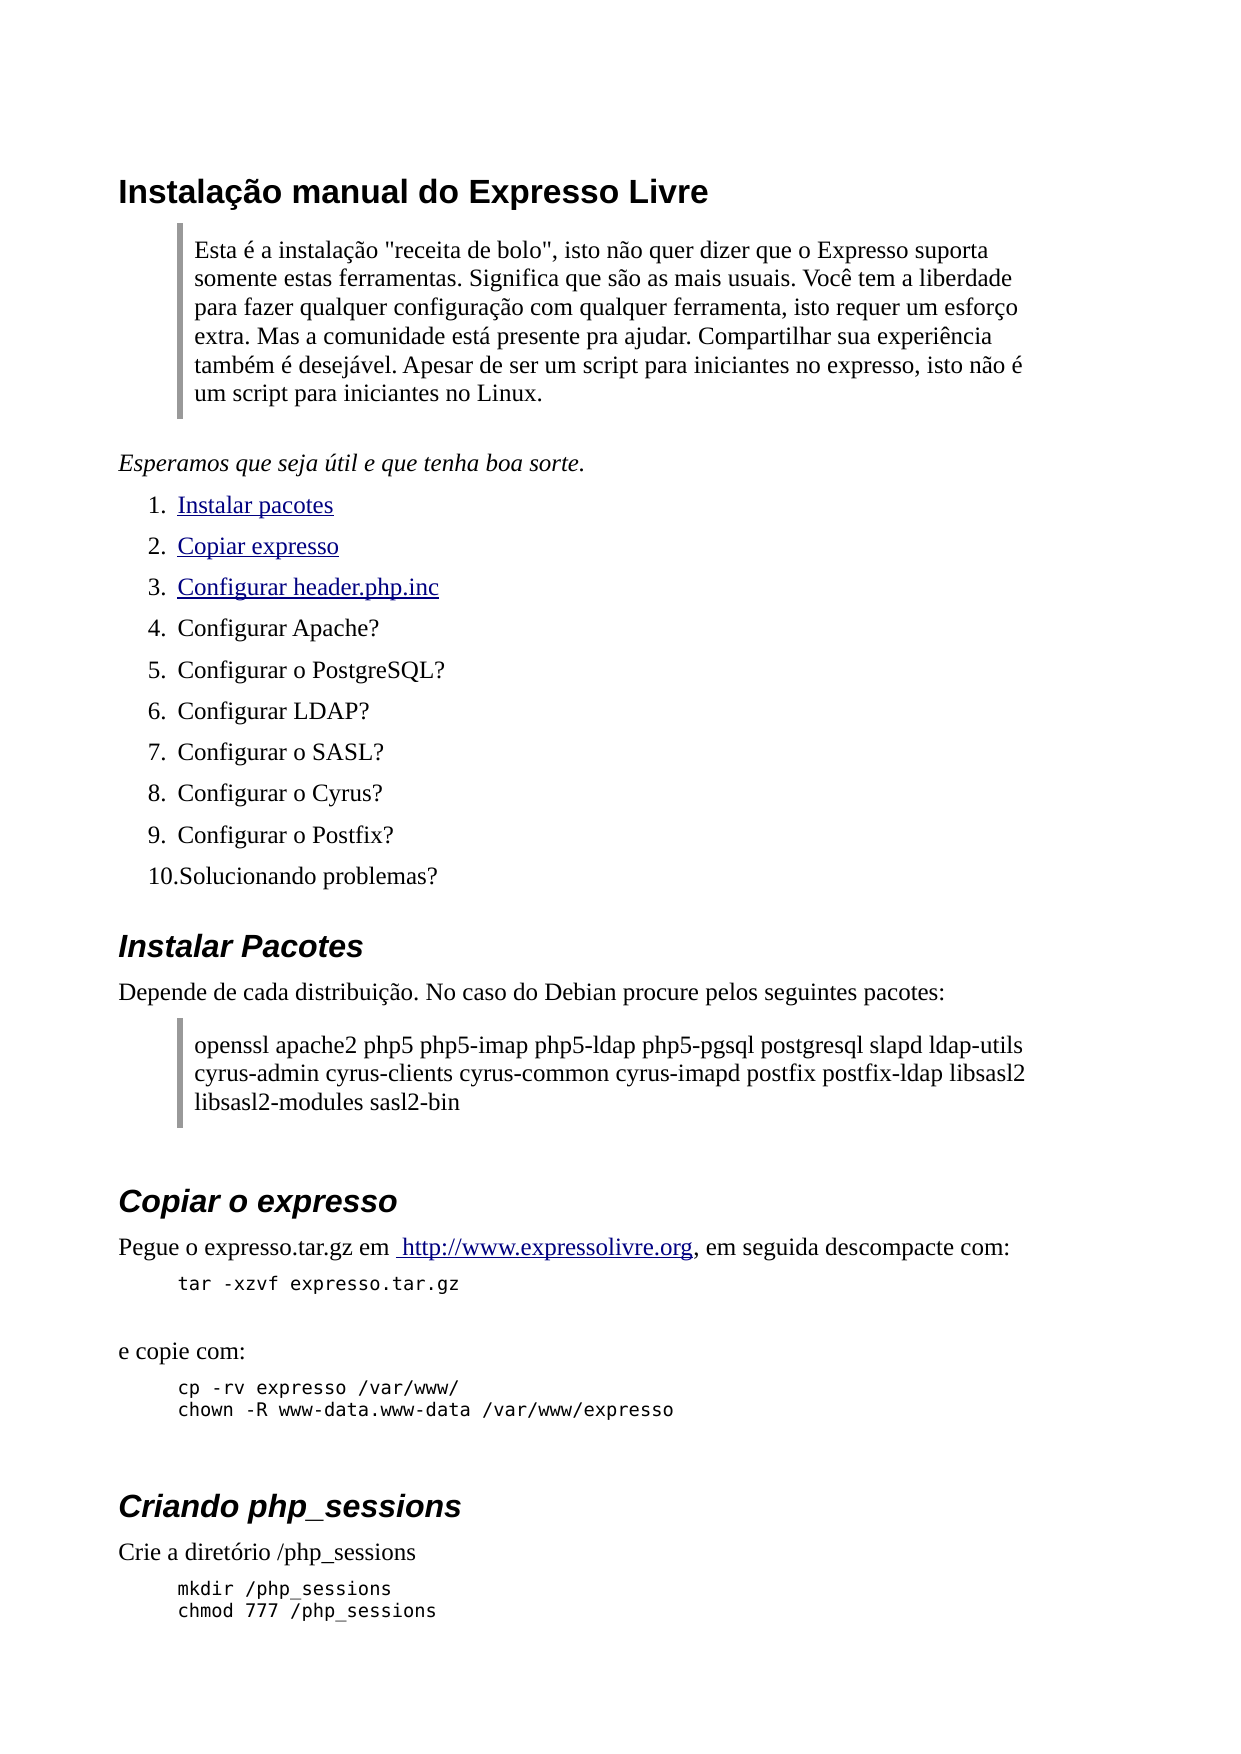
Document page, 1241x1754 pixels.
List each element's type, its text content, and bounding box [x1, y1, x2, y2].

text Esta é a instalação "receita de bolo", isto não quer dizer que o Expresso suporta somente estas ferramentas. Significa que são as mais usuais. Você tem a liberdade para fazer qualquer configuração com qualquer ferramenta, isto requer um esforço extra. Mas a comunidade está presente pra ajudar. Compartilhar sua experiência também é desejável. Apesar de ser um script para iniciantes no expresso, isto não é um script para iniciantes no Linux. [183, 223, 1063, 419]
text Pegue o expresso.tar.gz em http://www.expressolivre.org, em seguida descompacte com: [118, 1232, 1122, 1260]
subtitle Instalação manual do Expresso Livre [118, 172, 1122, 211]
text Crie a diretório /php_sessions [118, 1537, 1122, 1565]
list Configurar Apache? [148, 613, 1122, 642]
list Configurar o Cyrus? [148, 778, 1122, 807]
subtitle Copiar o expresso [118, 1182, 1122, 1219]
list Configurar o SASL? [148, 737, 1122, 766]
text Depende de cada distribuição. No caso do Debian procure pelos seguintes pacotes: [118, 977, 1122, 1005]
subtitle Criando php_sessions [118, 1487, 1122, 1524]
list Solucionando problemas? [148, 861, 1122, 890]
text tar -xzvf expresso.tar.gz [177, 1273, 1063, 1295]
text cp -rv expresso /var/www/ chown -R www-data.www-data /var/www/expresso [177, 1377, 1063, 1421]
text mkdir /php_sessions chmod 777 /php_sessions [177, 1578, 1063, 1622]
list Configurar LDAP? [148, 696, 1122, 725]
text openssl apache2 php5 php5-imap php5-ldap php5-pgsql postgresql slapd ldap-utils cyrus-admin cyrus-clients cyrus-common cyrus-imapd postfix postfix-ldap libsasl2 libsasl2-modules sasl2-bin [183, 1018, 1063, 1128]
list Configurar header.php.inc [148, 572, 1122, 601]
list Configurar o Postfix? [148, 820, 1122, 848]
text Esperamos que seja útil e que tenha boa sorte. [118, 448, 1122, 477]
list Configurar o PostgreSQL? [148, 655, 1122, 683]
text e copie com: [118, 1336, 1122, 1365]
subtitle Instalar Pacotes [118, 927, 1122, 964]
list Instalar pacotes [148, 490, 1122, 518]
list Copiar expresso [148, 531, 1122, 560]
